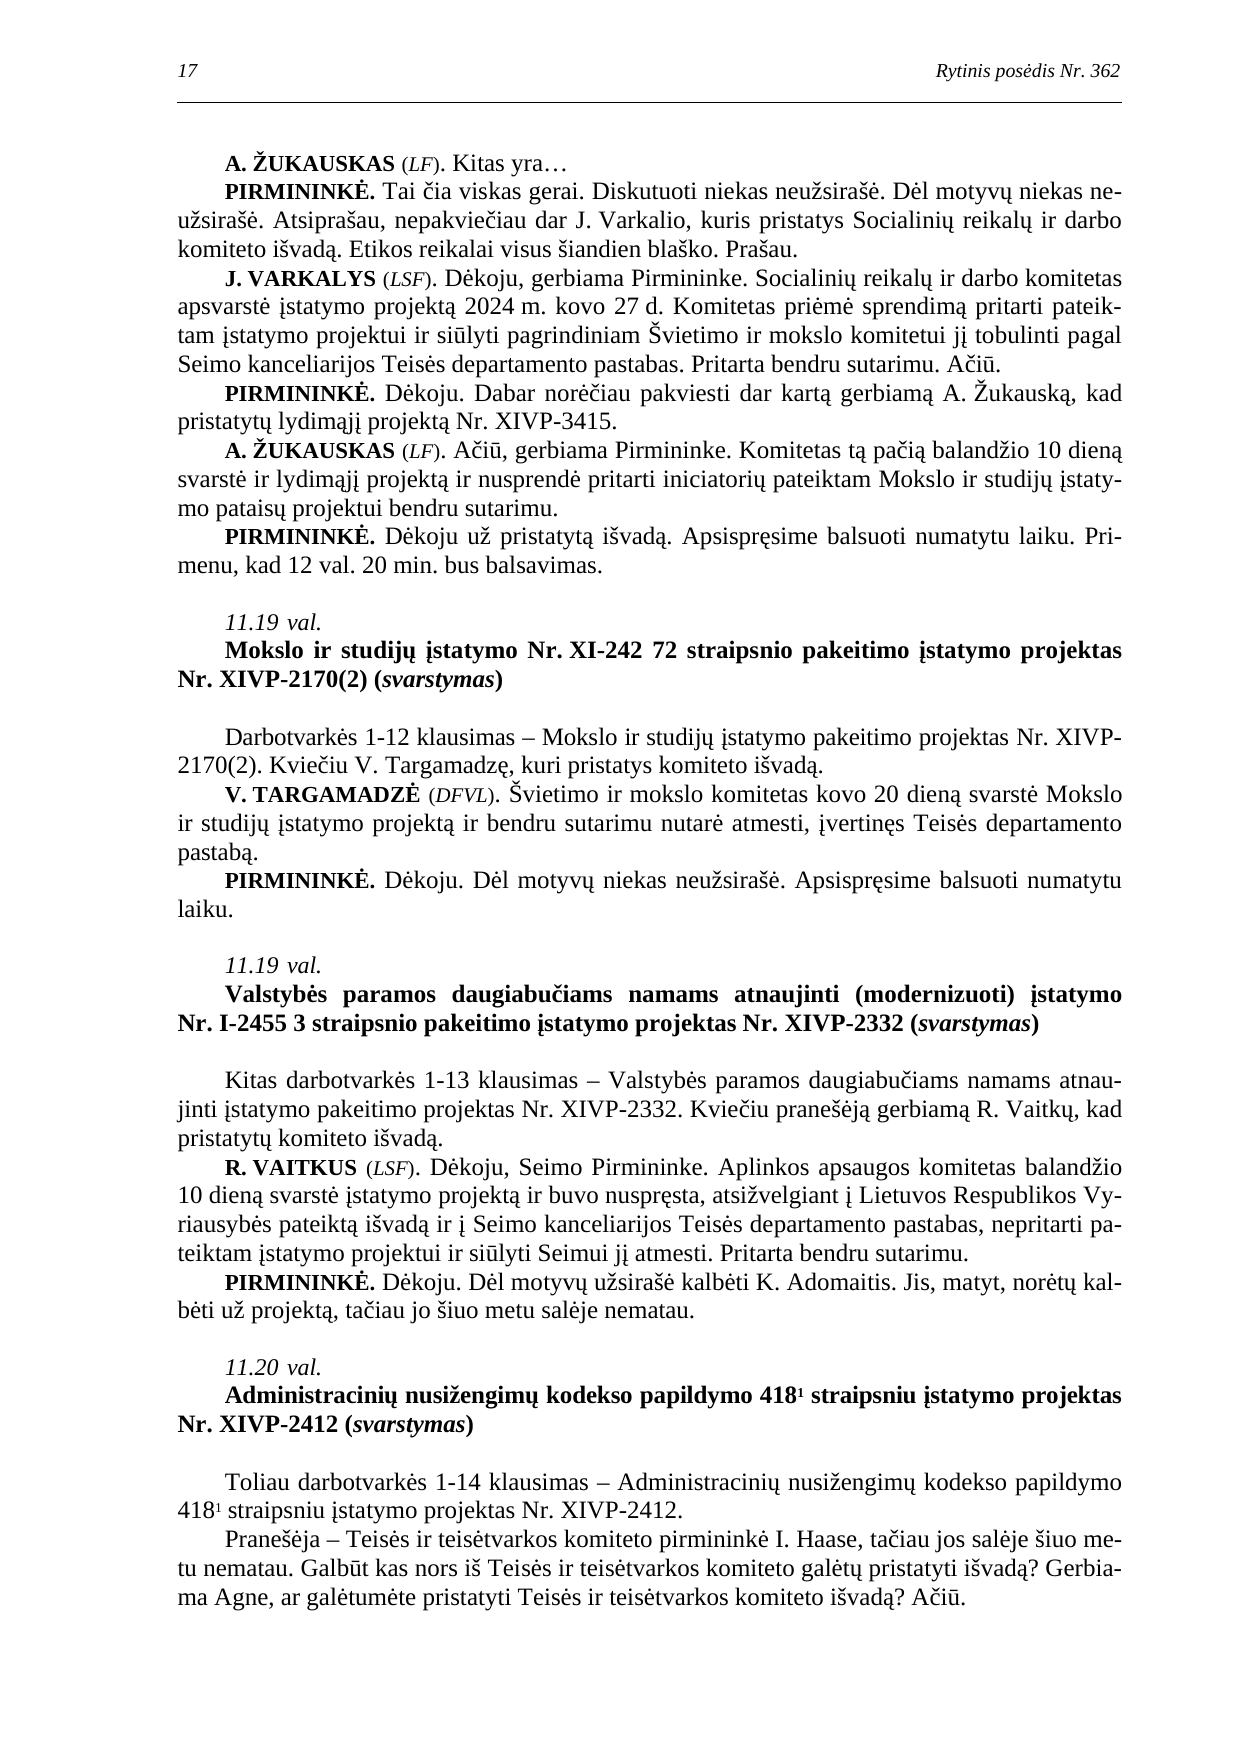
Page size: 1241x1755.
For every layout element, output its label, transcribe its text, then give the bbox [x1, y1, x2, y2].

text PIRMININKĖ. Dė­ko­ju. Da­bar no­rė­čiau pa­kvies­ti dar kar­tą ger­bia­mą A. Žu­kaus­ką, kad pri­sta­ty­tų ly­di­mą­jį pro­jek­tą Nr. XIVP-3415. [177, 378, 1122, 435]
text 11.20 val. [224, 1353, 1122, 1381]
text A. ŽUKAUSKAS (LF). Ki­tas yra… [177, 148, 1122, 176]
text V. TARGAMADZĖ (DFVL). Švie­ti­mo ir moks­lo ko­mi­te­tas ko­vo 20 die­ną svars­tė Moks­lo ir stu­di­jų įsta­ty­mo pro­jek­tą ir ben­dru su­ta­ri­mu nu­ta­rė at­mes­ti, įver­ti­nęs Tei­sės de­par­ta­men­to pa­sta­bą. [177, 779, 1122, 865]
text Dar­bo­tvarkės 1-12 klau­si­mas – Moks­lo ir stu­di­jų įsta­ty­mo pa­kei­ti­mo pro­jek­tas Nr. XIVP-2170(2). Kvie­čiu V. Tar­ga­ma­dzę, ku­ri pri­sta­tys ko­mi­te­to iš­va­dą. [177, 722, 1122, 779]
text Vals­ty­bės pa­ra­mos dau­gia­bu­čiams na­mams at­nau­jin­ti (mo­der­ni­zuo­ti) įsta­ty­mo Nr. I-2455 3 straips­nio pa­kei­ti­mo įsta­ty­mo pro­jek­tas Nr. XIVP-2332 (svars­ty­mas) [177, 979, 1122, 1037]
text Moks­lo ir stu­di­jų įsta­ty­mo Nr. XI-242 72 straips­nio pa­kei­ti­mo įsta­ty­mo pro­jek­tas Nr. XIVP-2170(2) (svars­ty­mas) [177, 635, 1122, 693]
text PIRMININKĖ. Tai čia vis­kas ge­rai. Dis­ku­tuo­ti nie­kas ne­už­si­ra­šė. Dėl mo­ty­vų nie­kas ne­už­si­ra­šė. At­si­pra­šau, ne­pa­kvie­čiau dar J. Var­ka­lio, ku­ris pri­sta­tys So­cia­li­nių rei­ka­lų ir dar­bo ko­mi­te­to iš­va­dą. Eti­kos rei­ka­lai vi­sus šian­dien blaš­ko. Pra­šau. [177, 176, 1122, 263]
text Ad­mi­nist­ra­ci­nių nu­si­žen­gi­mų ko­dek­so pa­pil­dy­mo 4181 straips­niu įsta­ty­mo pro­jek­tas Nr. XIVP-2412 (svars­ty­mas) [177, 1381, 1122, 1438]
text Ki­tas dar­bo­tvarkės 1-13 klau­si­mas – Vals­ty­bės pa­ra­mos dau­gia­bu­čiams na­mams at­nau­jin­ti įsta­ty­mo pa­kei­ti­mo pro­jek­tas Nr. XIVP-2332. Kvie­čiu pra­ne­šė­ją ger­bia­mą R. Vait­kų, kad pri­sta­ty­tų ko­mi­te­to iš­va­dą. [177, 1065, 1122, 1152]
text 11.19 val. [224, 608, 1122, 635]
text To­liau dar­bo­tvarkės 1-14 klau­si­mas – Ad­mi­nist­ra­ci­nių nu­si­žen­gi­mų ko­dek­so pa­pil­dy­mo 4181 straips­niu įsta­ty­mo pro­jek­tas Nr. XIVP-2412. [177, 1467, 1122, 1524]
text J. VARKALYS (LSF). Dė­ko­ju, ger­bia­ma Pir­mi­nin­ke. So­cia­li­nių rei­ka­lų ir dar­bo ko­mi­te­tas ap­svars­tė įsta­ty­mo pro­jek­tą 2024 m. ko­vo 27 d. Ko­mi­te­tas pri­ėmė spren­di­mą pri­tar­ti pa­teik­tam įsta­ty­mo pro­jek­tui ir siū­ly­ti pa­grin­di­niam Švie­ti­mo ir moks­lo ko­mi­te­tui jį to­bu­lin­ti pa­gal Sei­mo kan­ce­lia­ri­jos Tei­sės de­par­ta­men­to pa­sta­bas. Pri­tar­ta ben­dru su­ta­ri­mu. Ačiū. [177, 263, 1122, 378]
text PIRMININKĖ. Dė­ko­ju už pri­sta­ty­tą iš­va­dą. Ap­si­sprę­si­me bal­suo­ti nu­ma­ty­tu lai­ku. Pri­me­nu, kad 12 val. 20 min. bus bal­sa­vi­mas. [177, 521, 1122, 579]
text PIRMININKĖ. Dė­ko­ju. Dėl mo­ty­vų nie­kas ne­už­si­ra­šė. Ap­si­sprę­si­me bal­suo­ti nu­ma­ty­tu lai­ku. [177, 865, 1122, 923]
text R. VAITKUS (LSF). Dė­ko­ju, Sei­mo Pir­mi­nin­ke. Ap­lin­kos ap­sau­gos ko­mi­te­tas ba­lan­džio 10 die­ną svars­tė įsta­ty­mo pro­jek­tą ir bu­vo nu­spręs­ta, at­si­žvel­giant į Lie­tu­vos Res­pub­li­kos Vy­riau­sy­bės pa­teik­tą iš­va­dą ir į Sei­mo kan­ce­lia­ri­jos Tei­sės de­par­ta­men­to pa­sta­bas, ne­pri­tar­ti pa­teik­tam įsta­ty­mo pro­jek­tui ir siū­ly­ti Sei­mui jį at­mes­ti. Pri­tar­ta ben­dru su­ta­ri­mu. [177, 1152, 1122, 1267]
text PIRMININKĖ. Dė­ko­ju. Dėl mo­ty­vų už­si­ra­šė kal­bė­ti K. Ado­mai­tis. Jis, ma­tyt, no­rė­tų kal­bė­ti už pro­jek­tą, ta­čiau jo šiuo me­tu sa­lė­je ne­ma­tau. [177, 1267, 1122, 1324]
text Pra­ne­šė­ja – Tei­sės ir tei­sėt­var­kos ko­mi­te­to pir­mi­nin­kė I. Ha­a­se, ta­čiau jos sa­lė­je šiuo me­tu ne­ma­tau. Gal­būt kas nors iš Tei­sės ir tei­sėt­var­kos ko­mi­te­to ga­lė­tų pri­sta­ty­ti iš­va­dą? Ger­bia­ma Ag­ne, ar ga­lė­tu­mė­te pri­sta­ty­ti Tei­sės ir tei­sėt­var­kos ko­mi­te­to iš­va­dą? Ačiū. [177, 1524, 1122, 1611]
text 11.19 val. [224, 952, 1122, 979]
text A. ŽUKAUSKAS (LF). Ačiū, ger­bia­ma Pir­mi­nin­ke. Ko­mi­te­tas tą pa­čią ba­lan­džio 10 die­ną svars­tė ir ly­di­mą­jį pro­jek­tą ir nu­spren­dė pri­tar­ti ini­cia­to­rių pa­teik­tam Moks­lo ir stu­di­jų įsta­ty­mo pa­tai­sų pro­jek­tui ben­dru su­ta­ri­mu. [177, 435, 1122, 521]
